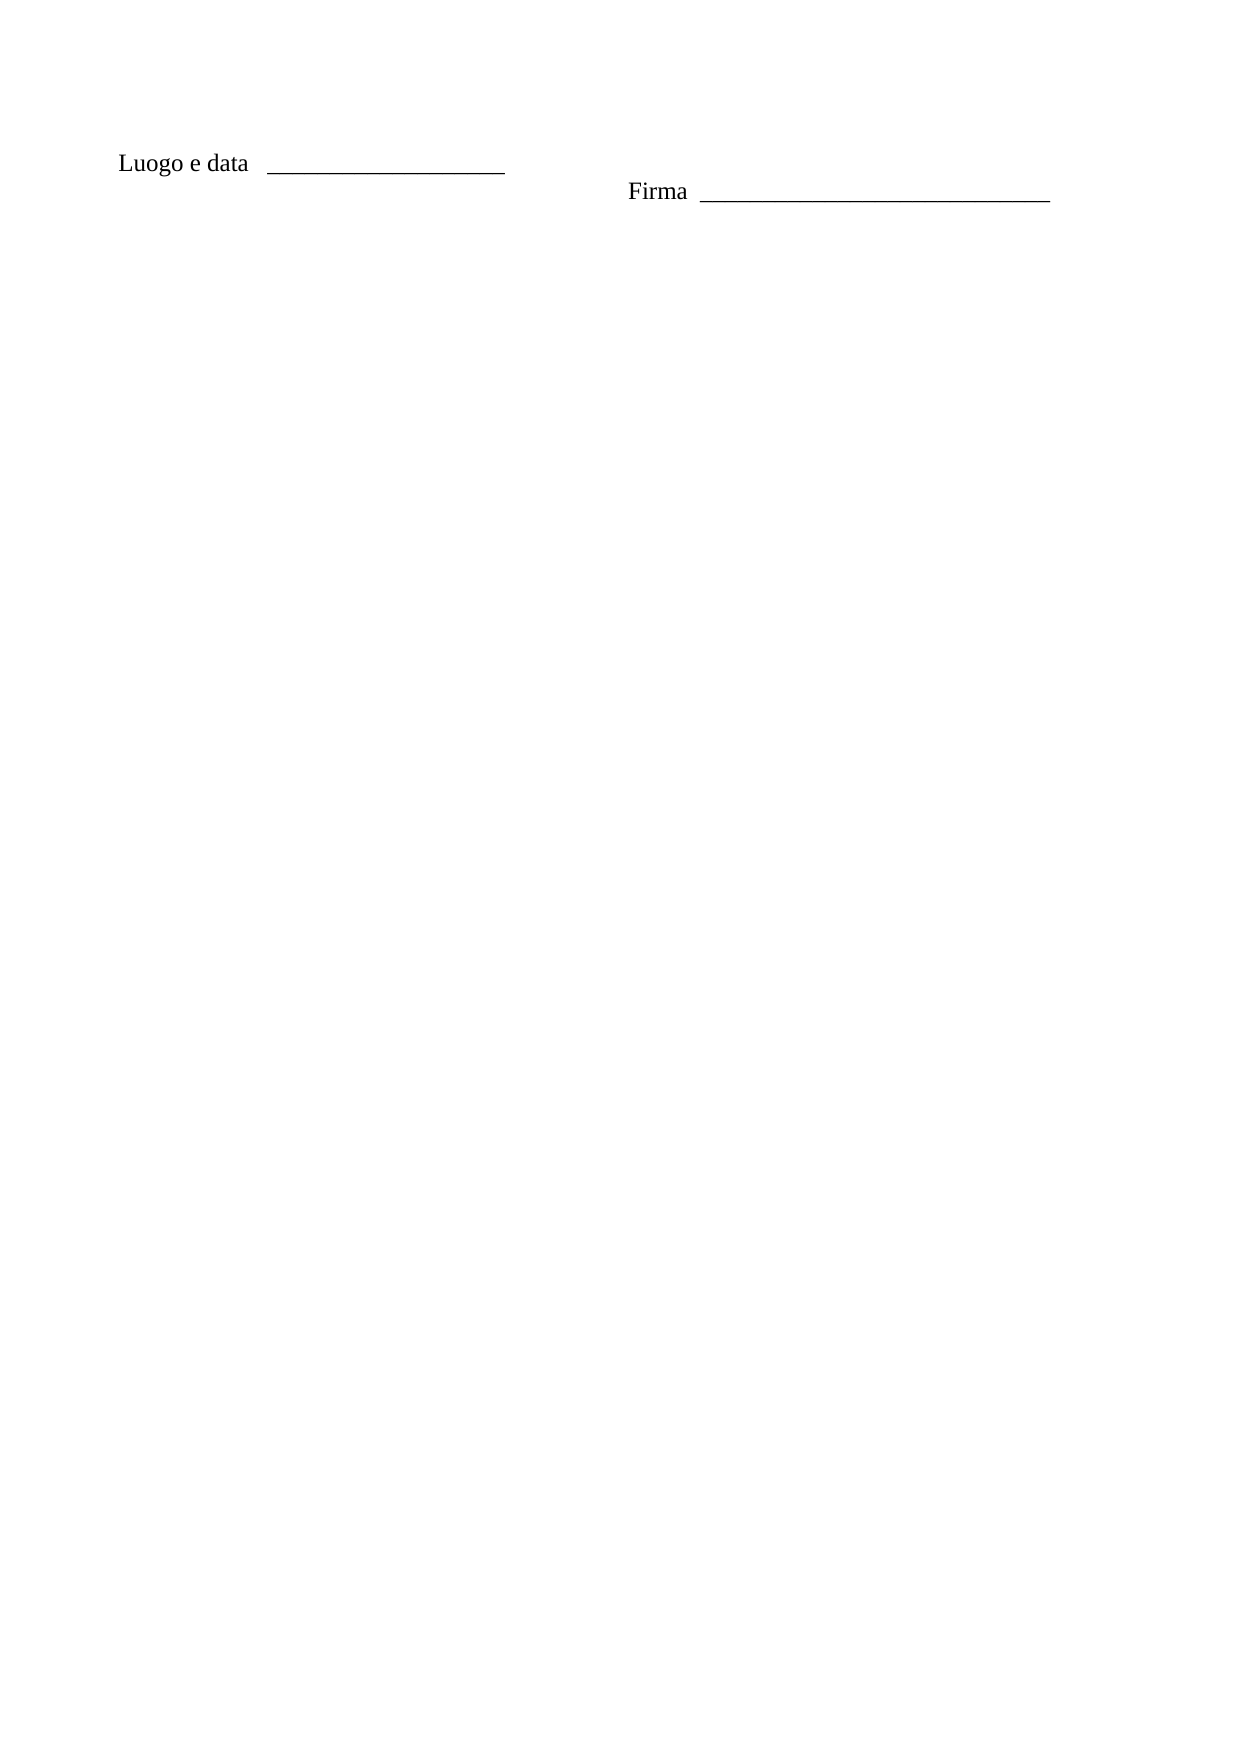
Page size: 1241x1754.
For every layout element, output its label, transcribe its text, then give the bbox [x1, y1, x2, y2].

text Luogo e data ___________________ [118, 148, 1122, 176]
text Firma ____________________________ [487, 176, 1122, 205]
